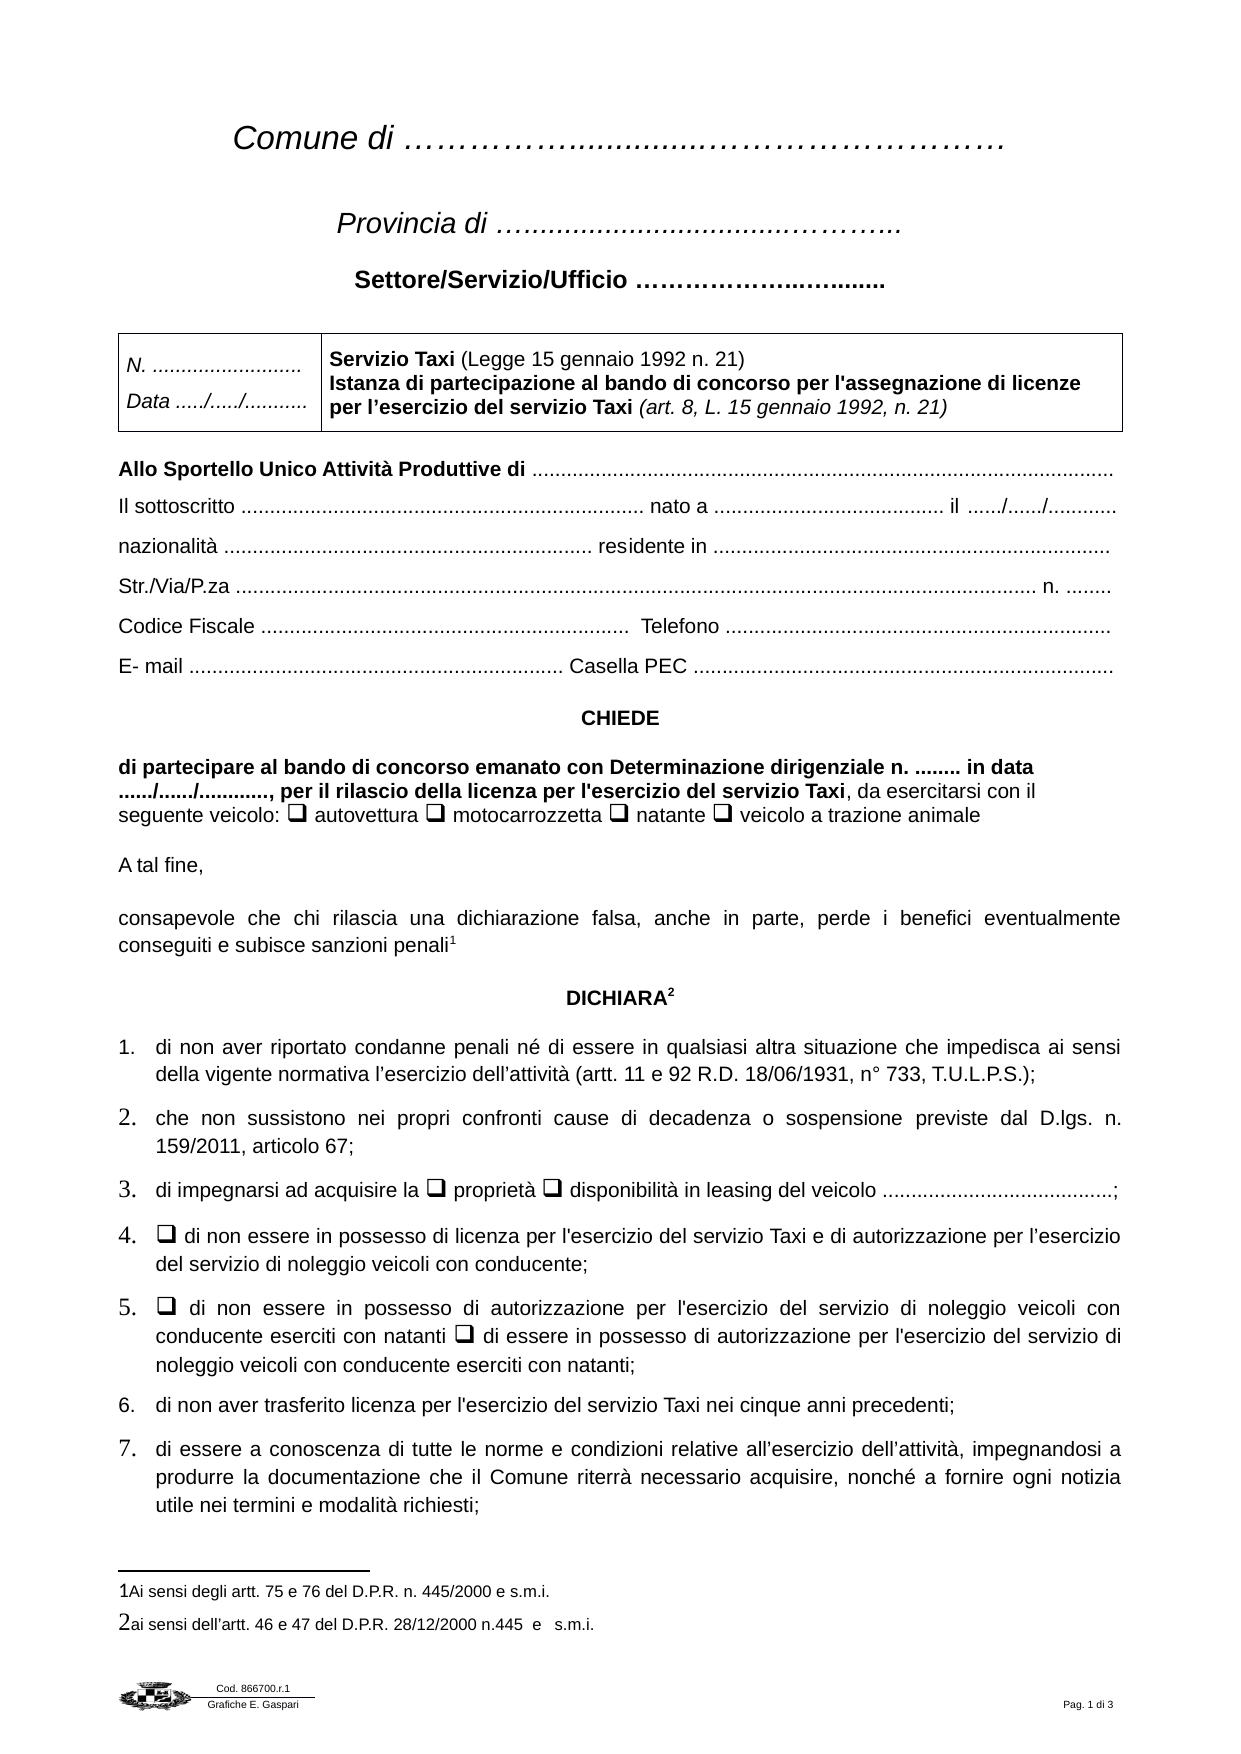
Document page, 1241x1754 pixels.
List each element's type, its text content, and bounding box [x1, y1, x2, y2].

text nazionalità ................................................................ residente in ..................................................................... [118, 534, 1122, 558]
list di essere a conoscenza di tutte le norme e condizioni relative all’esercizio dell’attività, impegnandosi a produrre la documentazione che il Comune riterrà necessario acquisire, nonché a fornire ogni notizia utile nei termini e modalità richiesti; [118, 1433, 1122, 1517]
list di non aver trasferito licenza per l'esercizio del servizio Taxi nei cinque anni precedenti; [118, 1393, 1122, 1417]
text Str./Via/P.za ........................................................................................................................................... n. ........ [118, 574, 1122, 598]
text ai sensi dell’artt. 46 e 47 del D.P.R. 28/12/2000 n.445 e s.m.i. [118, 1607, 1122, 1636]
text Allo Sportello Unico Attività Produttive di ..................................................................................................... [118, 457, 1122, 481]
text Settore/Servizio/Ufficio ………………...…........ [118, 265, 1122, 294]
text E- mail ................................................................. Casella PEC ......................................................................... [118, 654, 1122, 678]
text Codice Fiscale ................................................................ Telefono ................................................................... [118, 614, 1122, 638]
table_header Servizio Taxi (Legge 15 gennaio 1992 n. 21) Istanza di partecipazione al bando di concorso per l'assegnazione di licenze per l’esercizio del servizio Taxi (art. 8, L. 15 gennaio 1992, n. 21) [322, 334, 1122, 431]
text Comune di ……………...............……………………… [118, 118, 1122, 157]
list di impegnarsi ad acquisire la  proprietà  disponibilità in leasing del veicolo ........................................; [118, 1174, 1122, 1203]
text Ai sensi degli artt. 75 e 76 del D.P.R. n. 445/2000 e s.m.i. [118, 1577, 1122, 1603]
text Provincia di ….................................………... [118, 207, 1122, 240]
text DICHIARA [118, 986, 1122, 1009]
subtitle di partecipare al bando di concorso emanato con Determinazione dirigenziale n. ........ in data ....../....../............, per il rilascio della licenza per l'esercizio del servizio Taxi, da esercitarsi con il seguente veicolo:  autovettura  motocarrozzetta  natante  veicolo a trazione animale [118, 755, 1122, 828]
table_header N. .......................... Data ...../...../........... [119, 334, 321, 431]
list di non aver riportato condanne penali né di essere in qualsiasi altra situazione che impedisca ai sensi della vigente normativa l’esercizio dell’attività (artt. 11 e 92 R.D. 18/06/1931, n° 733, T.U.L.P.S.); [118, 1034, 1122, 1086]
subtitle CHIEDE [118, 706, 1122, 730]
text consapevole che chi rilascia una dichiarazione falsa, anche in parte, perde i benefici eventualmente conseguiti e subisce sanzioni penali [118, 906, 1122, 957]
list che non sussistono nei propri confronti cause di decadenza o sospensione previste dal D.lgs. n. 159/2011, articolo 67; [118, 1102, 1122, 1158]
text Il sottoscritto ...................................................................... nato a ........................................ il ....../....../............ [118, 494, 1122, 518]
list  di non essere in possesso di licenza per l'esercizio del servizio Taxi e di autorizzazione per l’esercizio del servizio di noleggio veicoli con conducente; [118, 1220, 1122, 1276]
text A tal fine, [118, 853, 1122, 877]
list  di non essere in possesso di autorizzazione per l'esercizio del servizio di noleggio veicoli con conducente eserciti con natanti  di essere in possesso di autorizzazione per l'esercizio del servizio di noleggio veicoli con conducente eserciti con natanti; [118, 1292, 1122, 1377]
